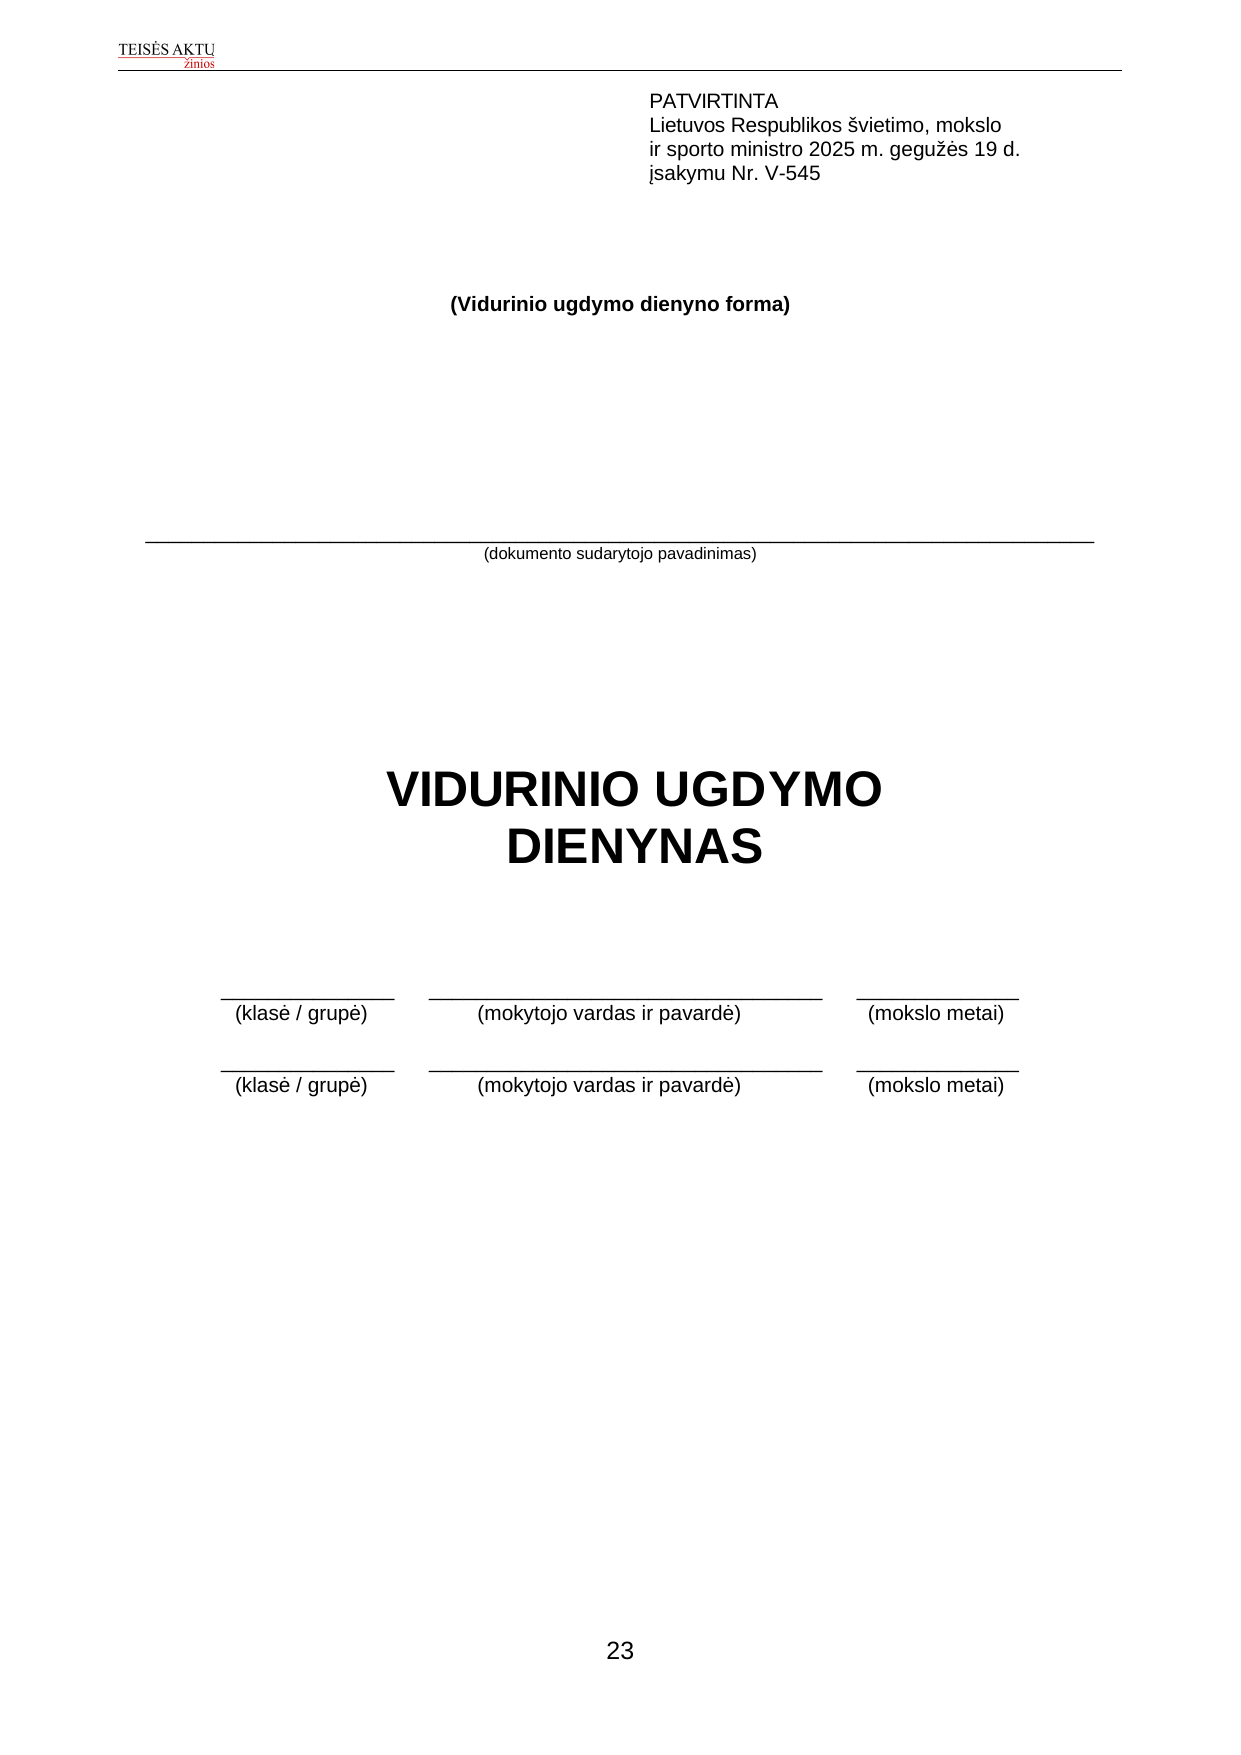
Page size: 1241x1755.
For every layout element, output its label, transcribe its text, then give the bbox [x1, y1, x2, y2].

text __________________________________________________________________________________ (dokumento sudarytojo pavadinimas) [118, 520, 1122, 563]
text _______________ __________________________________ ______________ (klasė / grupė) (mokytojo vardas ir pavardė) (mokslo metai) _______________ __________________________________ ______________ (klasė / grupė) (mokytojo vardas ir pavardė) (mokslo metai) [118, 977, 1122, 1121]
text (Vidurinio ugdymo dienyno forma) [118, 291, 1122, 315]
text DIENYNAS [118, 817, 1122, 874]
text PATVIRTINTA Lietuvos Respublikos švietimo, mokslo ir sporto ministro 2025 m. gegužės 19 d. įsakymu Nr. V-545 [649, 89, 1122, 184]
text VIDURINIO UGDYMO [118, 759, 1122, 817]
